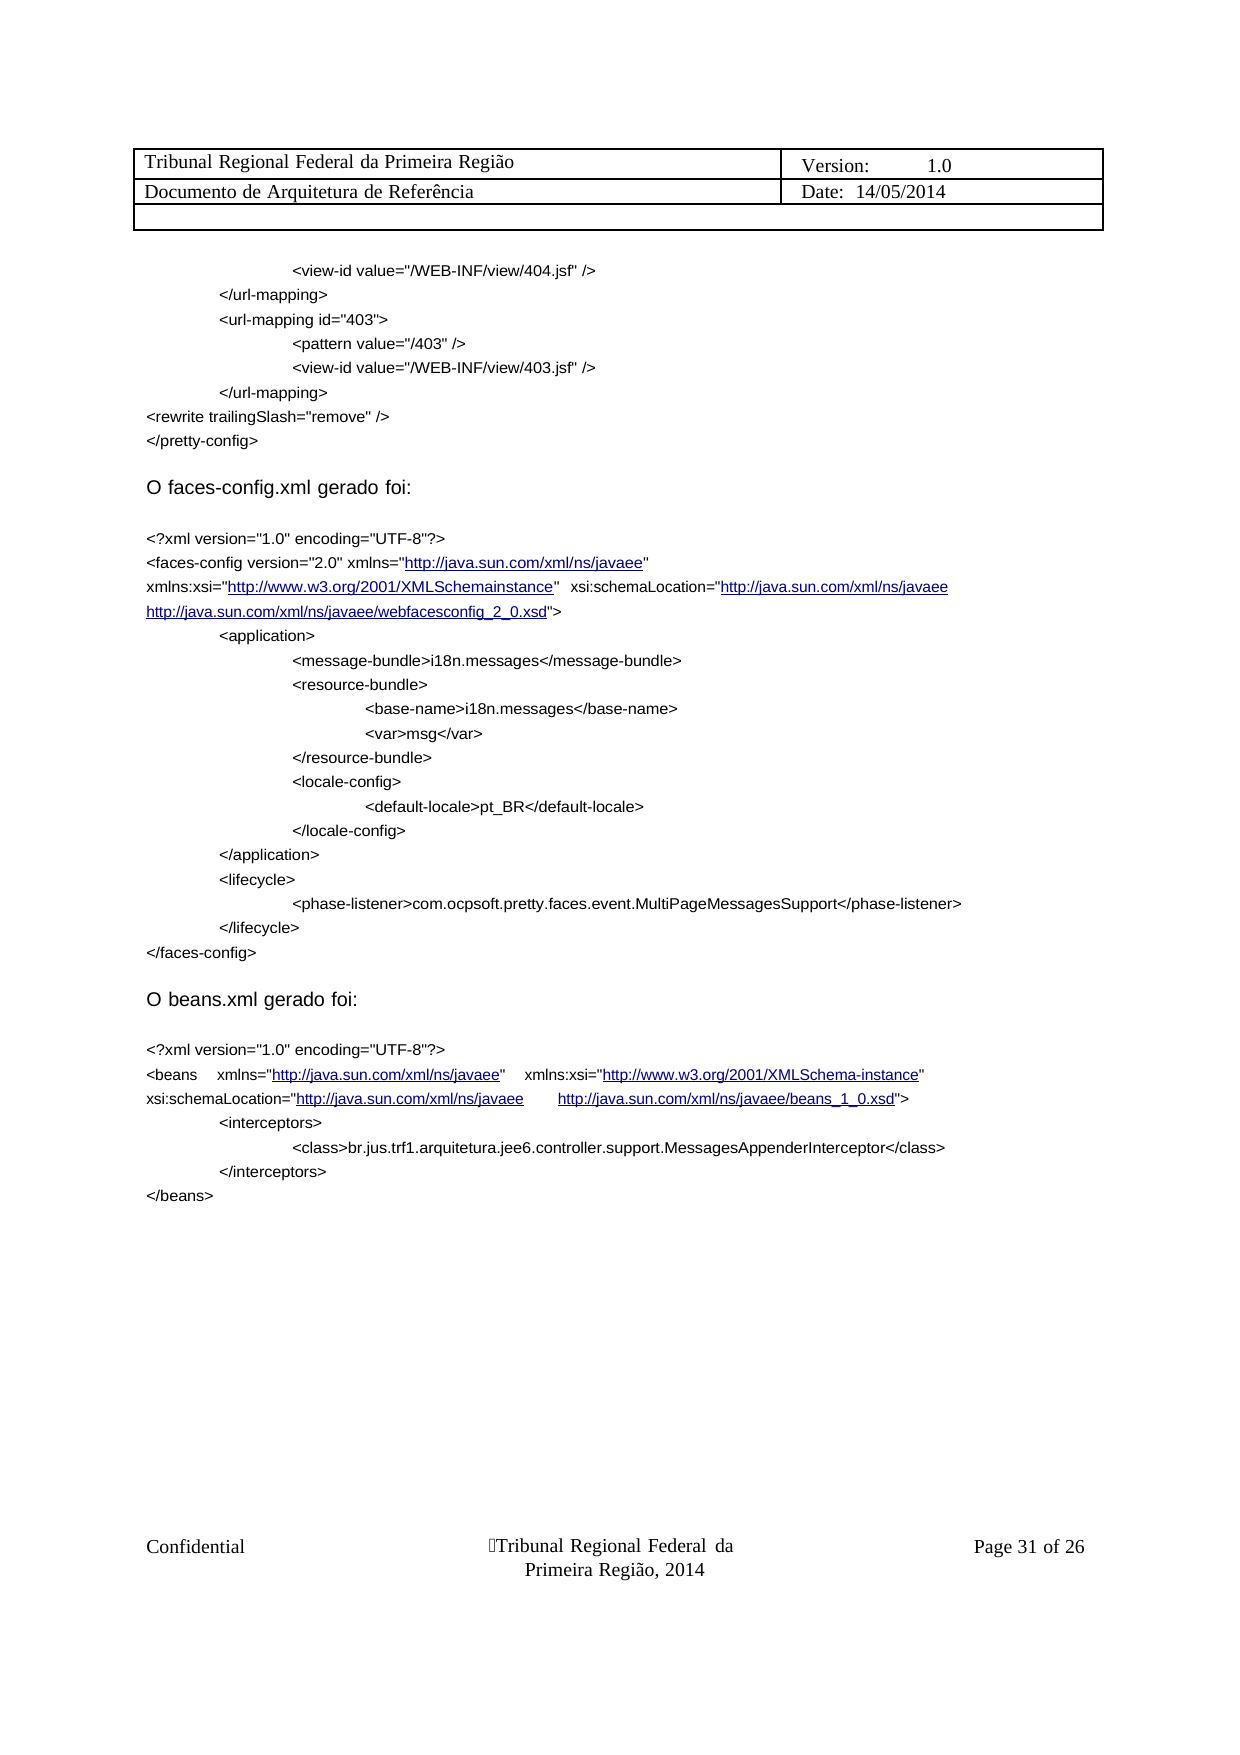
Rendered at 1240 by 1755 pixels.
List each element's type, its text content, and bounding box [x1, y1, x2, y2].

text <beans xmlns="http://java.sun.com/xml/ns/javaee" xmlns:xsi="http://www.w3.org/2001/XMLSchema-instance" xsi:schemaLocation="http://java.sun.com/xml/ns/javaee http://java.sun.com/xml/ns/javaee/beans_1_0.xsd"> [146, 1065, 1053, 1107]
text <faces-config version="2.0" xmlns="http://java.sun.com/xml/ns/javaee" xmlns:xsi="http://www.w3.org/2001/XMLSchemainstance" xsi:schemaLocation="http://java.sun.com/xml/ns/javaee http://java.sun.com/xml/ns/javaee/webfacesconfig_2_0.xsd"> [146, 554, 1063, 620]
text <interceptors> [219, 1114, 1117, 1132]
text </url-mapping> [219, 286, 1117, 304]
text </resource-bundle> [292, 749, 1117, 767]
table_cell Date: 14/05/2014 [782, 180, 1102, 203]
text <class>br.jus.trf1.arquitetura.jee6.controller.support.MessagesAppenderInterceptor</class> [292, 1138, 1117, 1156]
text <var>msg</var> [365, 724, 1117, 742]
text </url-mapping> [219, 383, 1117, 402]
text <view-id value="/WEB-INF/view/404.jsf" /> [292, 262, 1117, 280]
text <?xml version="1.0" encoding="UTF-8"?> [146, 1041, 1117, 1059]
text <base-name>i18n.messages</base-name> [365, 700, 1117, 718]
text </interceptors> [219, 1163, 1117, 1181]
text <pattern value="/403" /> [292, 335, 1117, 353]
text <rewrite trailingSlash="remove" /> [146, 408, 1117, 426]
text <application> [219, 627, 1117, 645]
text <message-bundle>i18n.messages</message-bundle> [292, 651, 1117, 669]
text </locale-config> [292, 822, 1117, 840]
text </application> [219, 846, 1117, 864]
text <url-mapping id="403"> [219, 311, 1117, 328]
text </lifecycle> [219, 919, 1117, 937]
table_header Tribunal Regional Federal da Primeira Região [135, 150, 780, 177]
text </faces-config> [146, 943, 1117, 961]
text O faces-config.xml gerado foi: [146, 476, 1117, 499]
text </beans> [146, 1187, 1117, 1205]
table_header Version: 1.0 [782, 150, 1102, 177]
text </pretty-config> [146, 432, 1117, 450]
text <locale-config> [292, 773, 1117, 791]
text <lifecycle> [219, 870, 1117, 888]
text <resource-bundle> [292, 676, 1117, 694]
text <view-id value="/WEB-INF/view/403.jsf" /> [292, 359, 1117, 377]
text O beans.xml gerado foi: [146, 987, 1117, 1010]
text <?xml version="1.0" encoding="UTF-8"?> [146, 529, 1117, 548]
text <phase-listener>com.ocpsoft.pretty.faces.event.MultiPageMessagesSupport</phase-listener> [292, 895, 1117, 913]
text <default-locale>pt_BR</default-locale> [365, 797, 1117, 815]
table_cell [135, 205, 1102, 229]
table_cell Documento de Arquitetura de Referência [135, 180, 780, 203]
